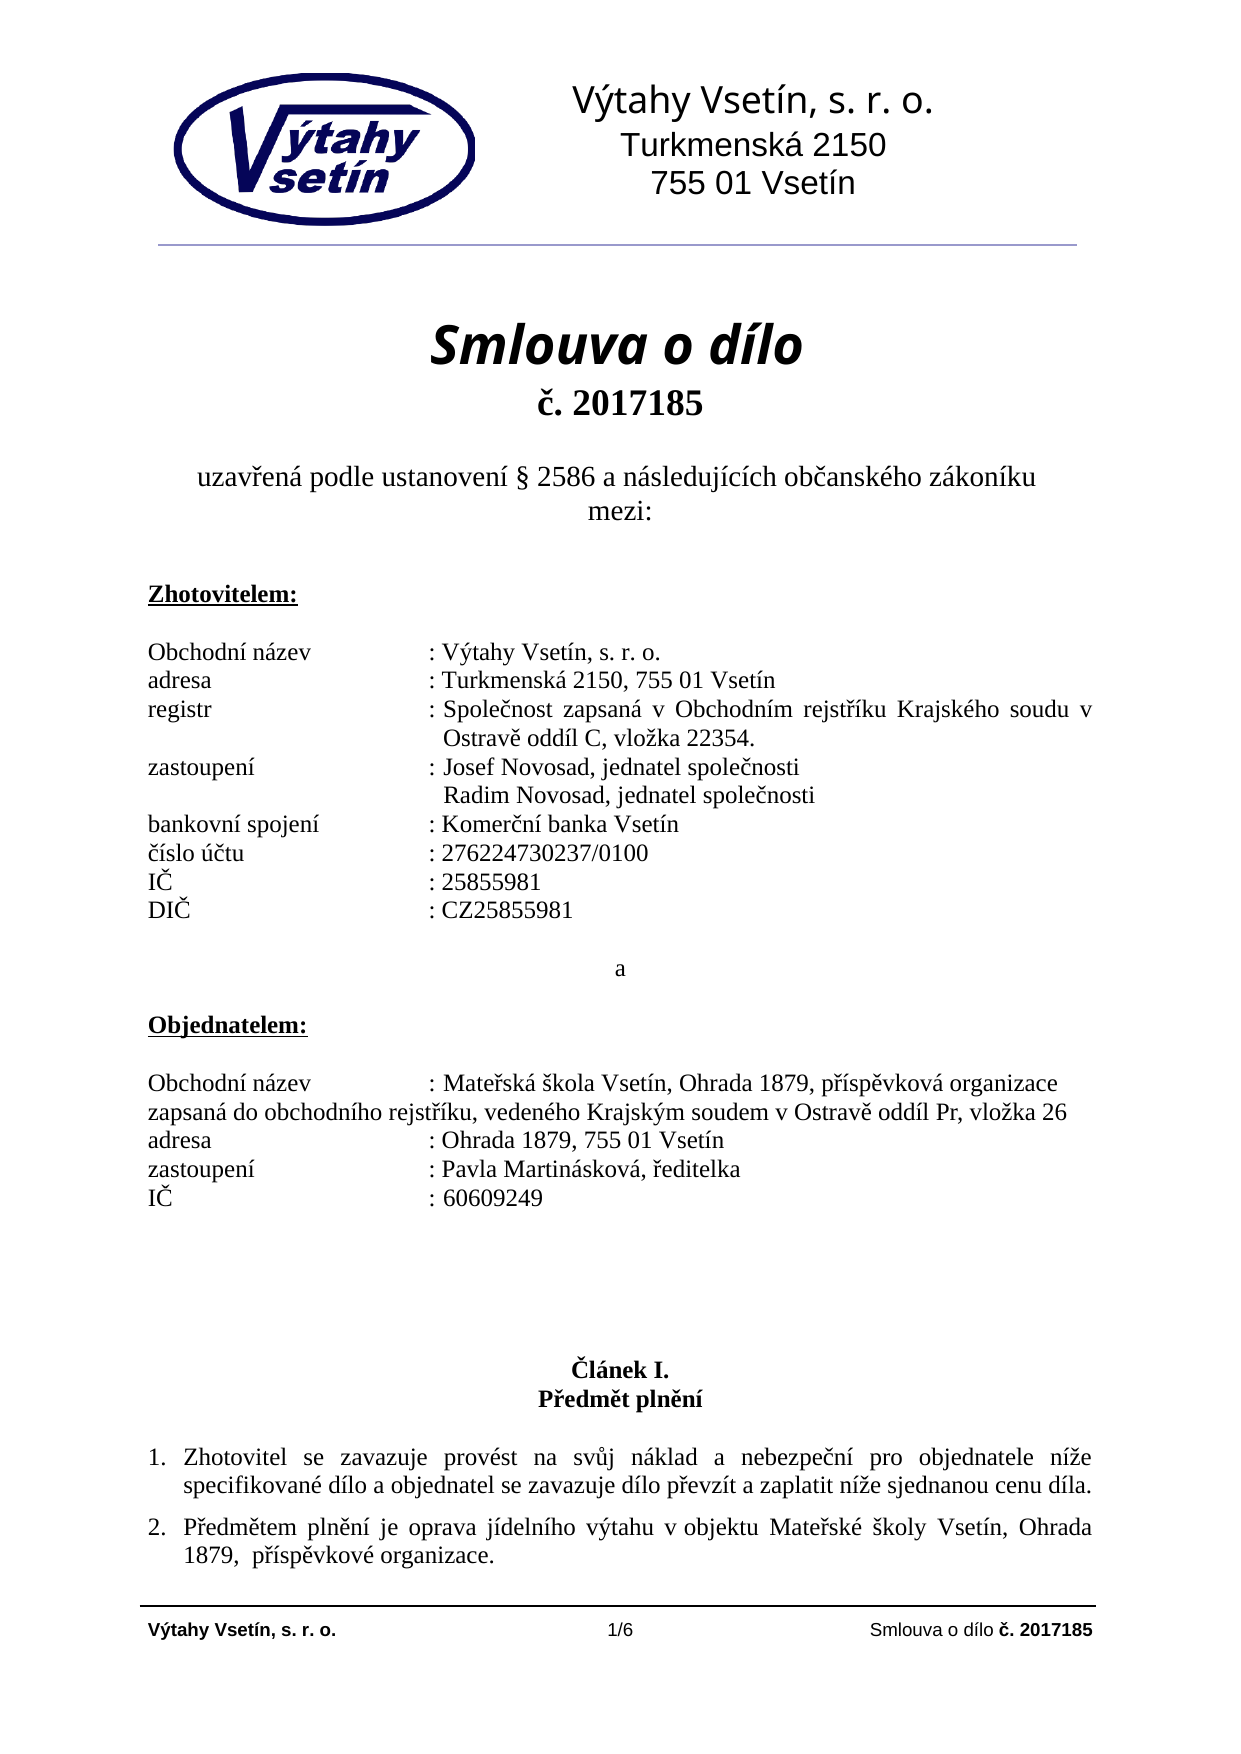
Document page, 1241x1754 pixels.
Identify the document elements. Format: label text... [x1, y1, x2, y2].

text zastoupení : Josef Novosad, jednatel společnosti [148, 752, 1093, 781]
text mezi: [148, 493, 1093, 527]
text Zhotovitelem: [148, 579, 1093, 608]
list Předmětem plnění je oprava jídelního výtahu v objektu Mateřské školy Vsetín, Ohrada 1879, příspěvkové organizace. [148, 1512, 1093, 1569]
text uzavřená podle ustanovení § 2586 a následujících občanského zákoníku [148, 459, 1093, 493]
text zastoupení : Pavla Martinásková, ředitelka [148, 1154, 1093, 1183]
text Předmět plnění [148, 1384, 1093, 1413]
text IČ : 60609249 [148, 1183, 1093, 1212]
text č. 2017185 [148, 380, 1093, 423]
text Obchodní název : Výtahy Vsetín, s. r. o. [148, 637, 1093, 666]
text DIČ : CZ25855981 [148, 896, 1093, 924]
text Smlouva o dílo [148, 307, 1093, 380]
text [413, 163, 465, 202]
text IČ : 25855981 [148, 867, 1093, 896]
text registr : Společnost zapsaná v Obchodním rejstříku Krajského soudu v Ostravě oddíl C, vložka 22354. [148, 694, 1093, 752]
text Obchodní název : Mateřská škola Vsetín, Ohrada 1879, příspěvková organizace [148, 1068, 1093, 1097]
text Turkmenská 2150 [470, 125, 1093, 163]
text [413, 125, 467, 163]
text Článek I. [148, 1356, 1093, 1384]
text adresa : Ohrada 1879, 755 01 Vsetín [148, 1126, 1093, 1154]
text zapsaná do obchodního rejstříku, vedeného Krajským soudem v Ostravě oddíl Pr, vložka 26 [148, 1097, 1093, 1126]
text číslo účtu : 276224730237/0100 [148, 838, 1093, 867]
text adresa : Turkmenská 2150, 755 01 Vsetín [148, 666, 1093, 694]
text 755 01 Vsetín [438, 163, 1093, 202]
text Výtahy Vsetín, s. r. o. [413, 74, 1093, 125]
text bankovní spojení : Komerční banka Vsetín [148, 809, 1093, 838]
text Radim Novosad, jednatel společnosti [148, 781, 1093, 809]
text Objednatelem: [148, 1011, 1093, 1039]
list Zhotovitel se zavazuje provést na svůj náklad a nebezpeční pro objednatele níže specifikované dílo a objednatel se zavazuje dílo převzít a zaplatit níže sjednanou cenu díla. [148, 1442, 1093, 1499]
text a [148, 953, 1093, 982]
